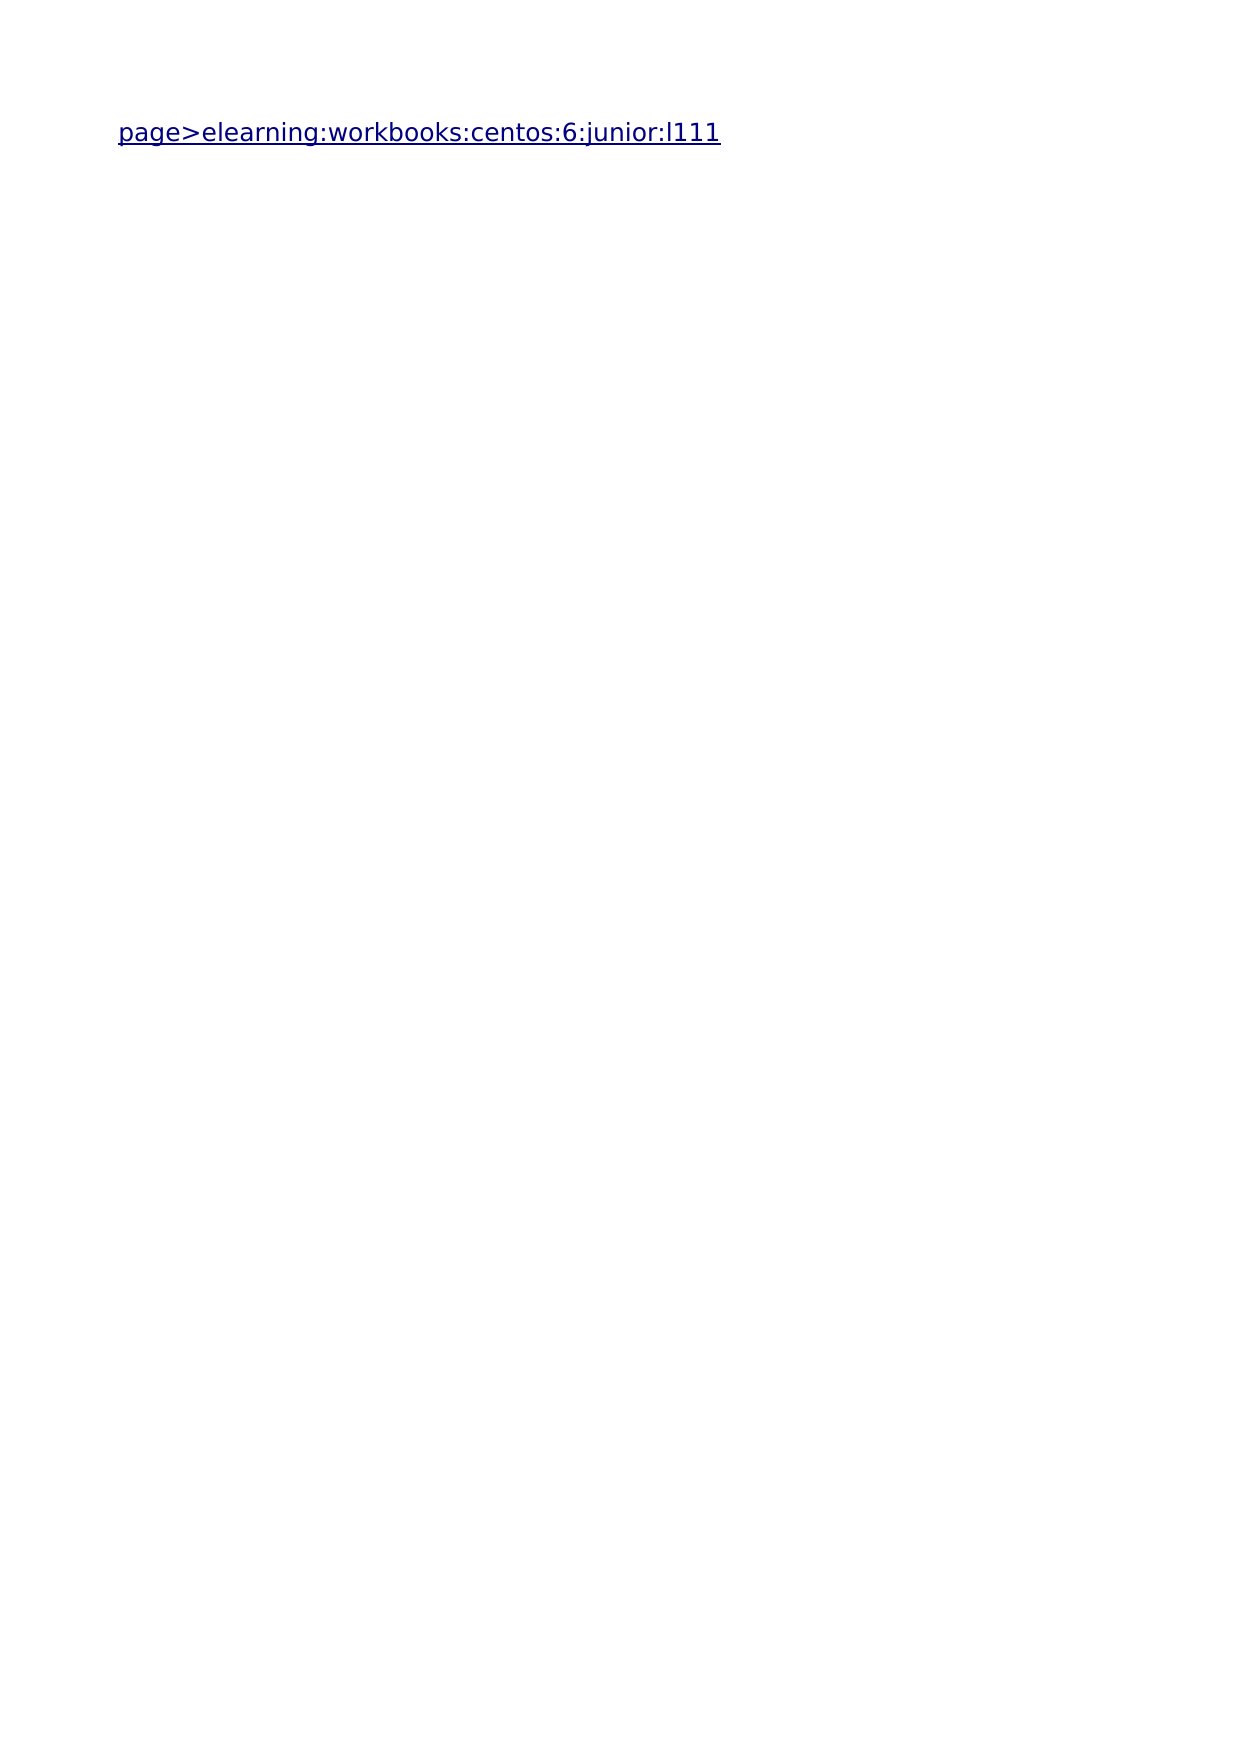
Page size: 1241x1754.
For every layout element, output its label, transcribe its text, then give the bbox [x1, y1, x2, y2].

text page>elearning:workbooks:centos:6:junior:l111 [118, 118, 1122, 147]
